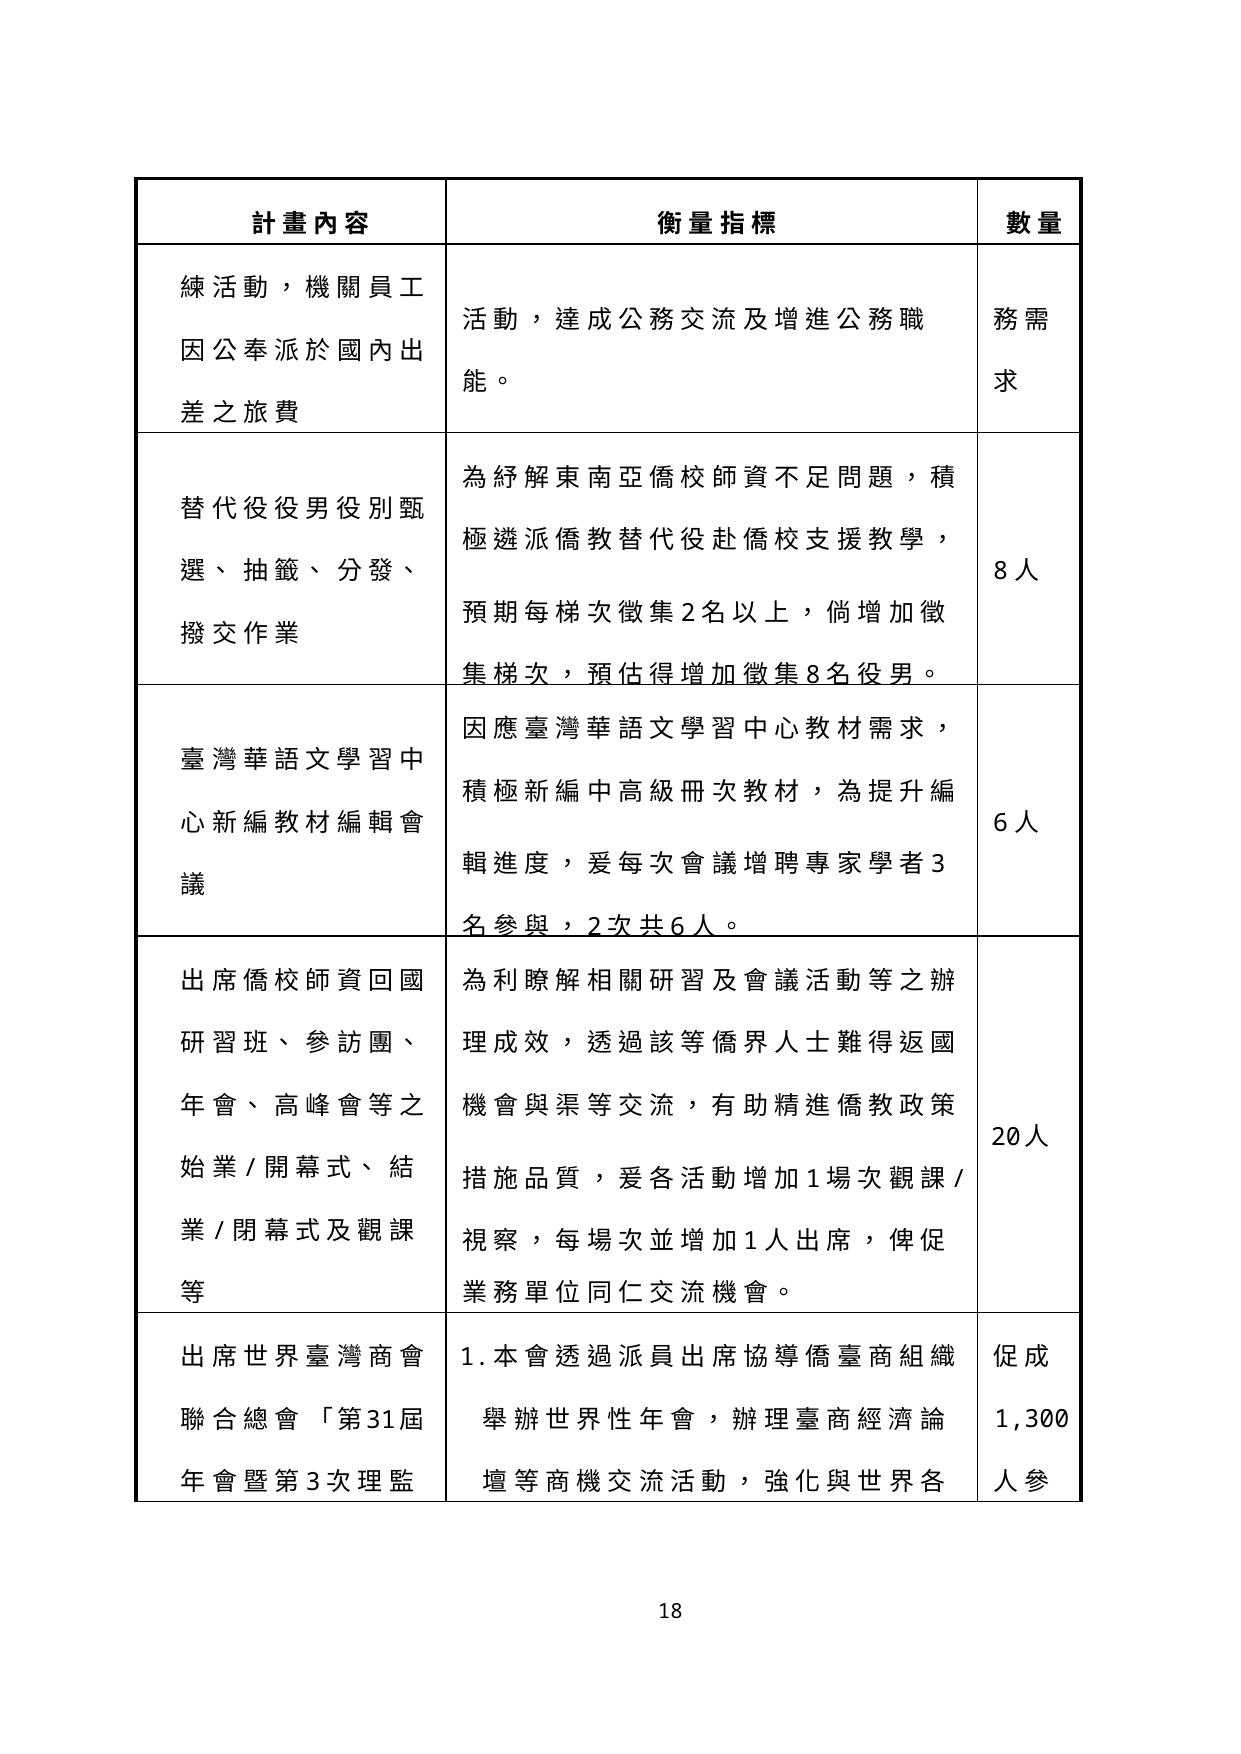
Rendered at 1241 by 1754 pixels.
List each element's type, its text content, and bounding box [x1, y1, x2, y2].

table_header 計畫內容 [138, 180, 445, 243]
table_cell 為利瞭解相關研習及會議活動等之辦理成效，透過該等僑界人士難得返國機會與渠等交流，有助精進僑教政策措施品質，爰各活動增加1場次觀課/視察，每場次並增加1人出席，俾促業務單位同仁交流機會。 [447, 937, 977, 1312]
table_cell 出席世界臺灣商會聯合總會「第31屆年會暨第3次理監 [138, 1313, 445, 1501]
table_cell 務需求 [978, 245, 1079, 432]
table_cell 1.本會透過派員出席協導僑臺商組織舉辦世界性年會，辦理臺商經濟論壇等商機交流活動，強化與世界各 [447, 1313, 977, 1501]
table_cell 活動，達成公務交流及增進公務職能。 [447, 245, 977, 432]
table_cell 8人 [978, 433, 1079, 683]
table_cell 因應臺灣華語文學習中心教材需求，積極新編中高級冊次教材，為提升編輯進度，爰每次會議增聘專家學者3名參與，2次共6人。 [447, 685, 977, 935]
table_cell 6人 [978, 685, 1079, 935]
table_cell 出席僑校師資回國研習班、參訪團、年會、高峰會等之始業/開幕式、結業/閉幕式及觀課等 [138, 937, 445, 1312]
table_cell 20人 [978, 937, 1079, 1312]
table_header 衡量指標 [447, 180, 977, 243]
table_cell 替代役役男役別甄選、抽籤、分發、撥交作業 [138, 433, 445, 683]
table_cell 練活動，機關員工因公奉派於國內出差之旅費 [138, 245, 445, 432]
table_cell 為紓解東南亞僑校師資不足問題，積極遴派僑教替代役赴僑校支援教學，預期每梯次徵集2名以上，倘增加徵集梯次，預估得增加徵集8名役男。 [447, 433, 977, 683]
table_header 數量 [978, 180, 1079, 243]
table_cell 臺灣華語文學習中心新編教材編輯會議 [138, 685, 445, 935]
table_cell 促成1,300人參 [978, 1313, 1079, 1501]
